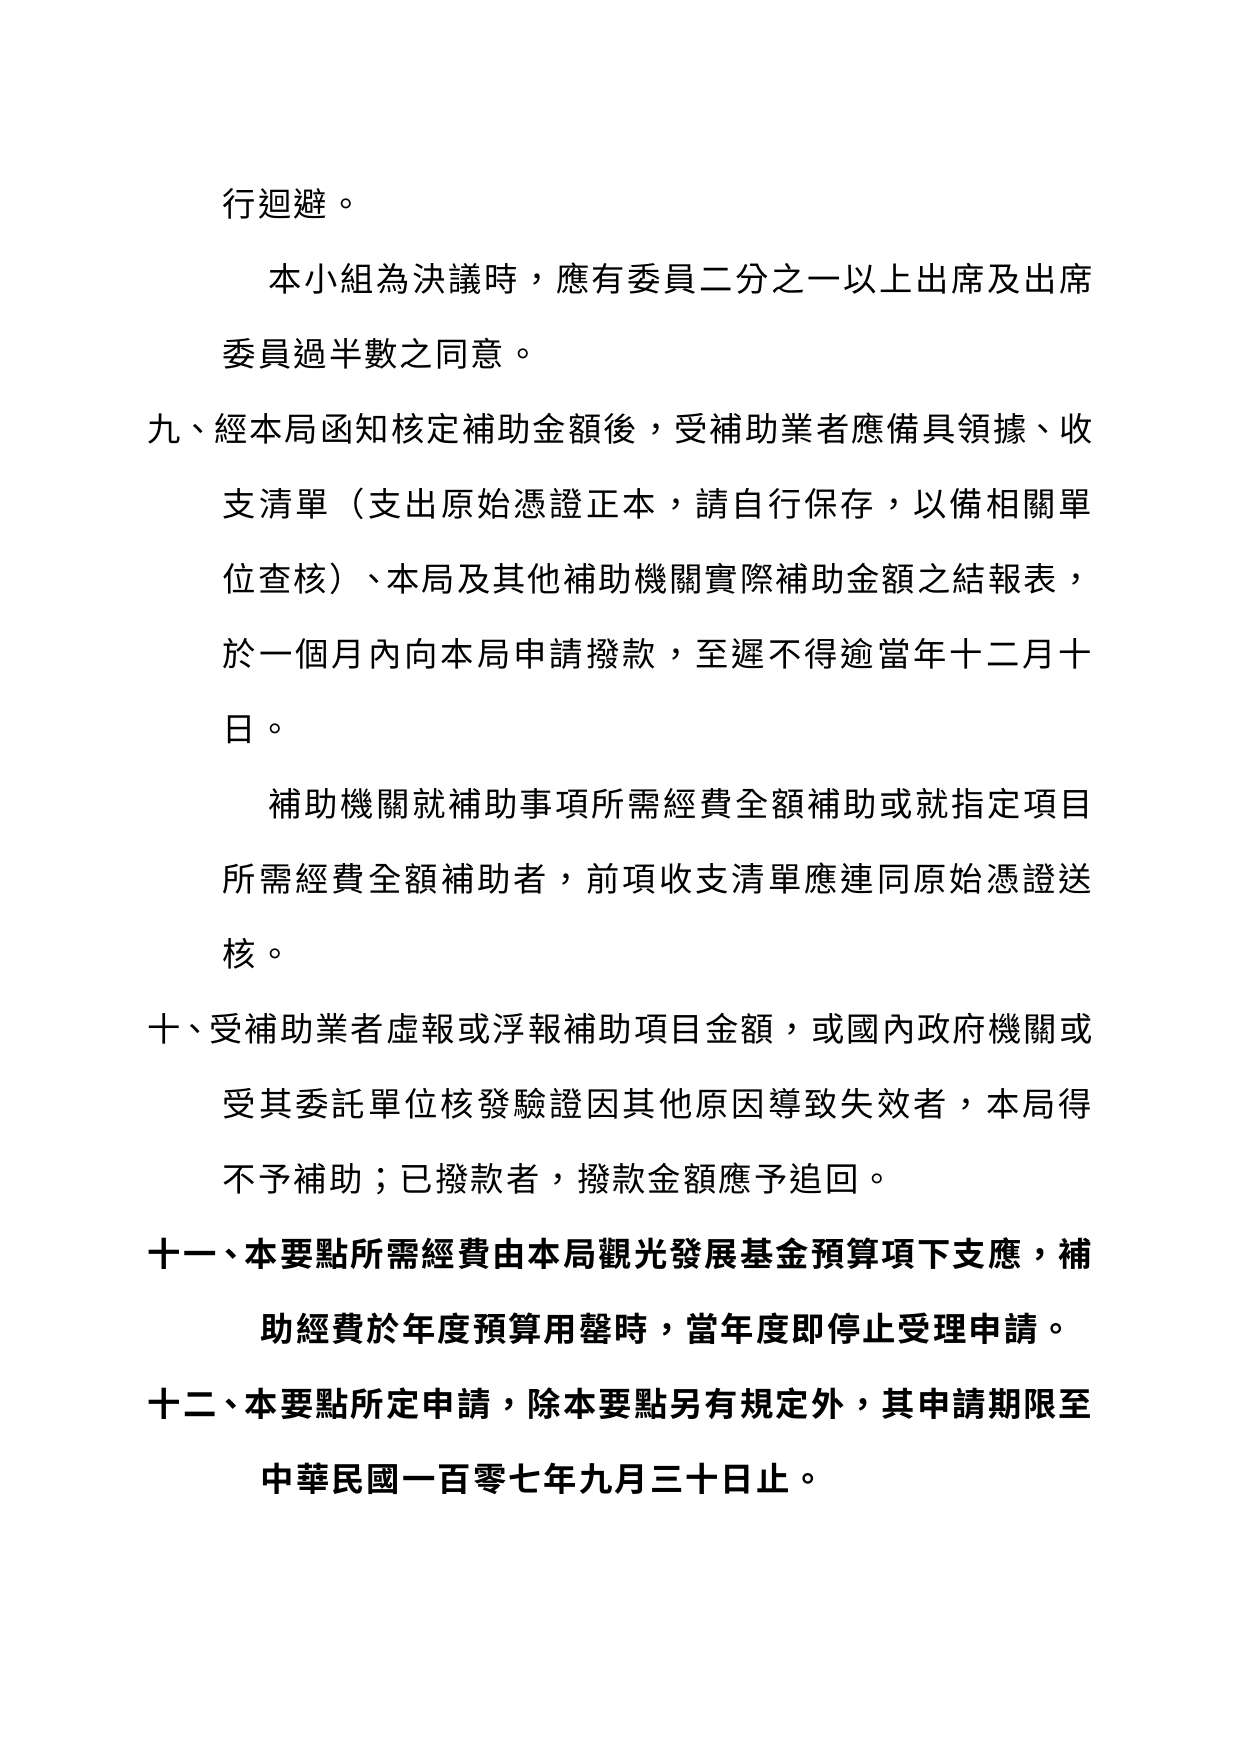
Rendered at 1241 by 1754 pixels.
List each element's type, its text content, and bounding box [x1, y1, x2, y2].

text 十一、本要點所需經費由本局觀光發展基金預算項下支應，補助經費於年度預算用罄時，當年度即停止受理申請。 [148, 1214, 1092, 1364]
text 九、經本局函知核定補助金額後，受補助業者應備具領據、收支清單（支出原始憑證正本，請自行保存，以備相關單位查核）、本局及其他補助機關實際補助金額之結報表，於一個月內向本局申請撥款，至遲不得逾當年十二月十日。 補助機關就補助事項所需經費全額補助或就指定項目所需經費全額補助者，前項收支清單應連同原始憑證送核。 [148, 389, 1092, 989]
text 十、受補助業者虛報或浮報補助項目金額，或國內政府機關或受其委託單位核發驗證因其他原因導致失效者，本局得不予補助；已撥款者，撥款金額應予追回。 [148, 989, 1092, 1214]
text 十二、本要點所定申請，除本要點另有規定外，其申請期限至中華民國一百零七年九月三十日止。 [148, 1364, 1092, 1514]
text 八、本小組置召集人一人，由本局副局長兼任，委員九人至十一人，除召集人為當然委員，其餘委員由觀光、衛生、建築、環保等專家、學者及本局業務主管人員組成，其中外聘專家、學者人數不得少於三分之ㄧ。 審查小組會議，由召集人擔任主席，召集人未能出席時，得指定委員擔任。 審查委員與申請補助之觀光產業有利害關係者，應自行迴避。 本小組為決議時，應有委員二分之一以上出席及出席委員過半數之同意。 [148, 164, 1092, 389]
